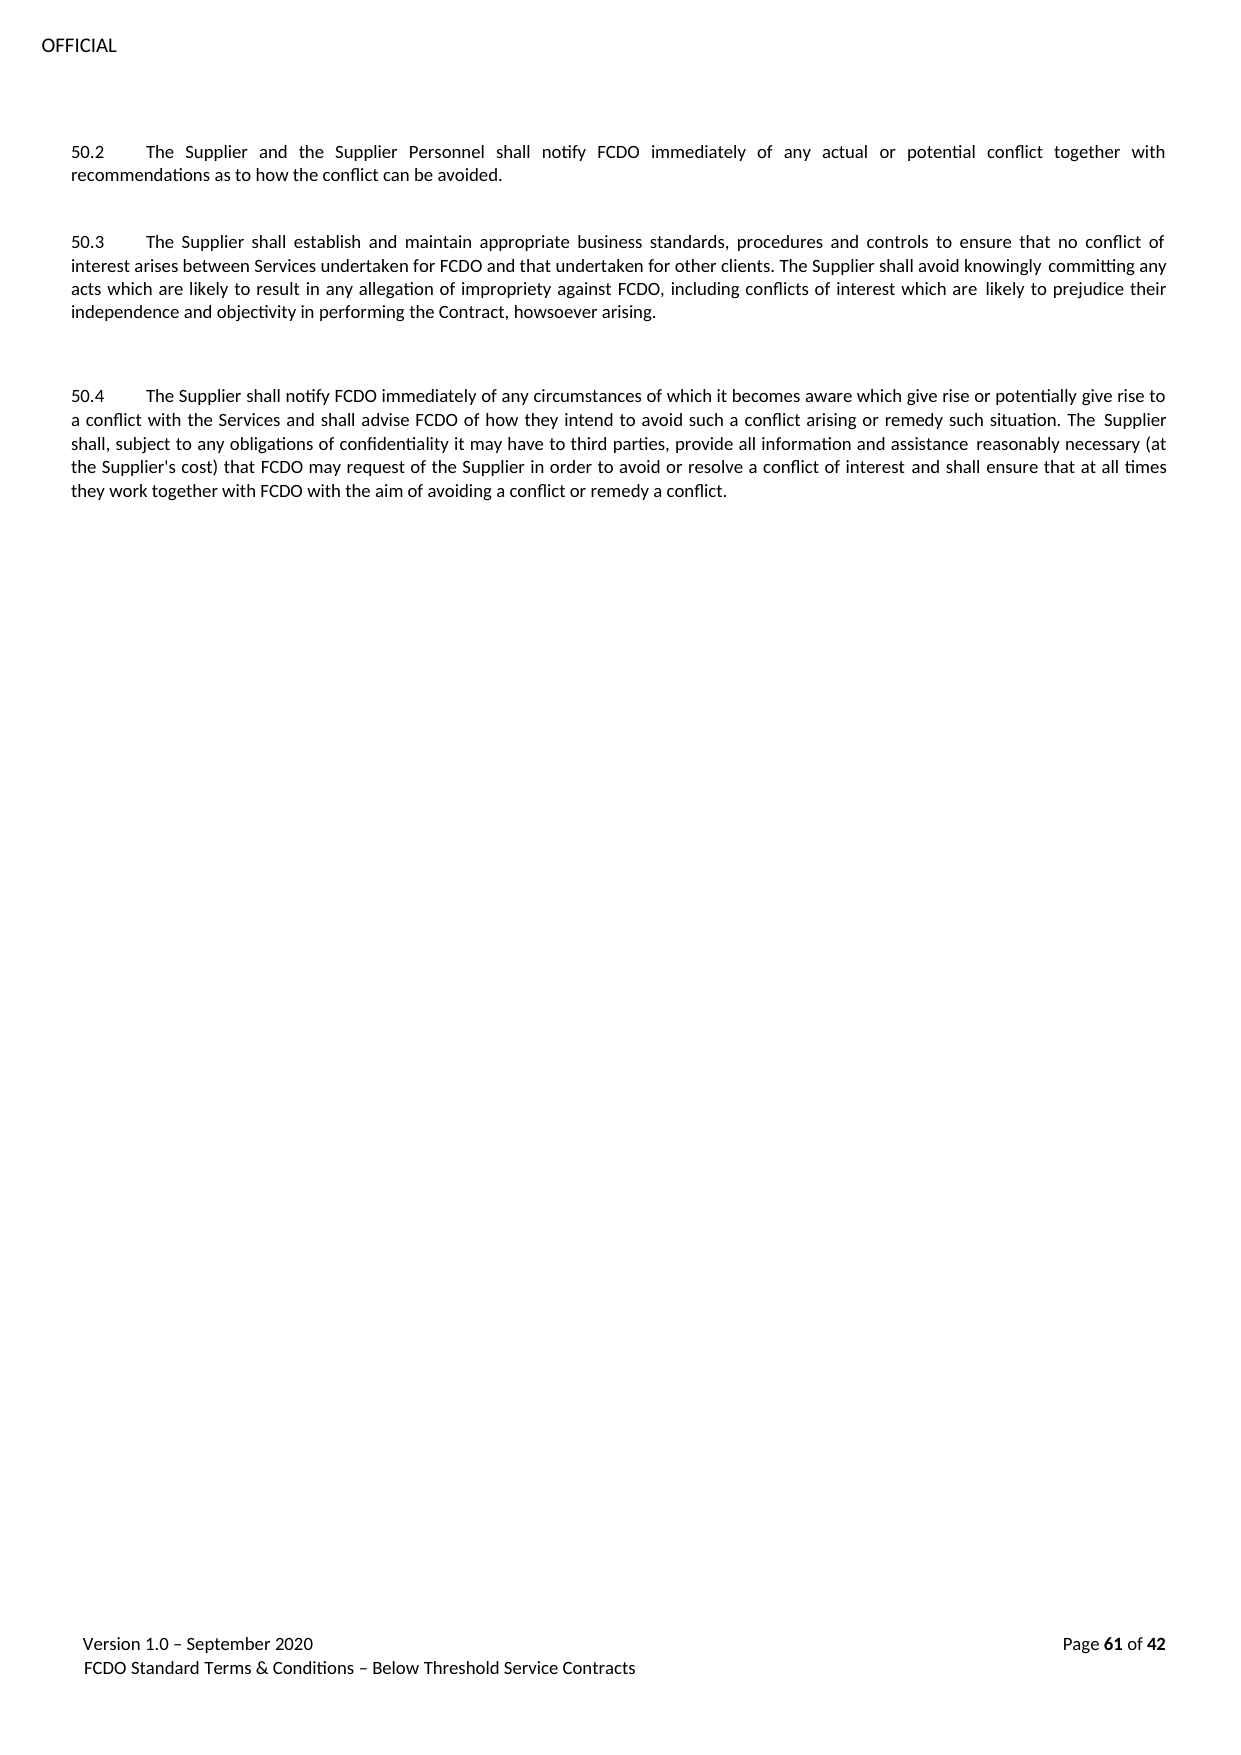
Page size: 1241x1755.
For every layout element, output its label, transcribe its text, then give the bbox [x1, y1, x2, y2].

list The Supplier shall notify FCDO immediately of any circumstances of which it becomes aware which give rise or potentially give rise to a conflict with the Services and shall advise FCDO of how they intend to avoid such a conflict arising or remedy such situation. The Supplier shall, subject to any obligations of confidentiality it may have to third parties, provide all information and assistance reasonably necessary (at the Supplier's cost) that FCDO may request of the Supplier in order to avoid or resolve a conflict of interest and shall ensure that at all times they work together with FCDO with the aim of avoiding a conflict or remedy a conflict. [71, 385, 1167, 502]
list The Supplier shall establish and maintain appropriate business standards, procedures and controls to ensure that no conflict of interest arises between Services undertaken for FCDO and that undertaken for other clients. The Supplier shall avoid knowingly committing any acts which are likely to result in any allegation of impropriety against FCDO, including conflicts of interest which are likely to prejudice their independence and objectivity in performing the Contract, howsoever arising. [71, 231, 1167, 323]
list The Supplier and the Supplier Personnel shall notify FCDO immediately of any actual or potential conflict together with recommendations as to how the conflict can be avoided. [71, 140, 1166, 186]
